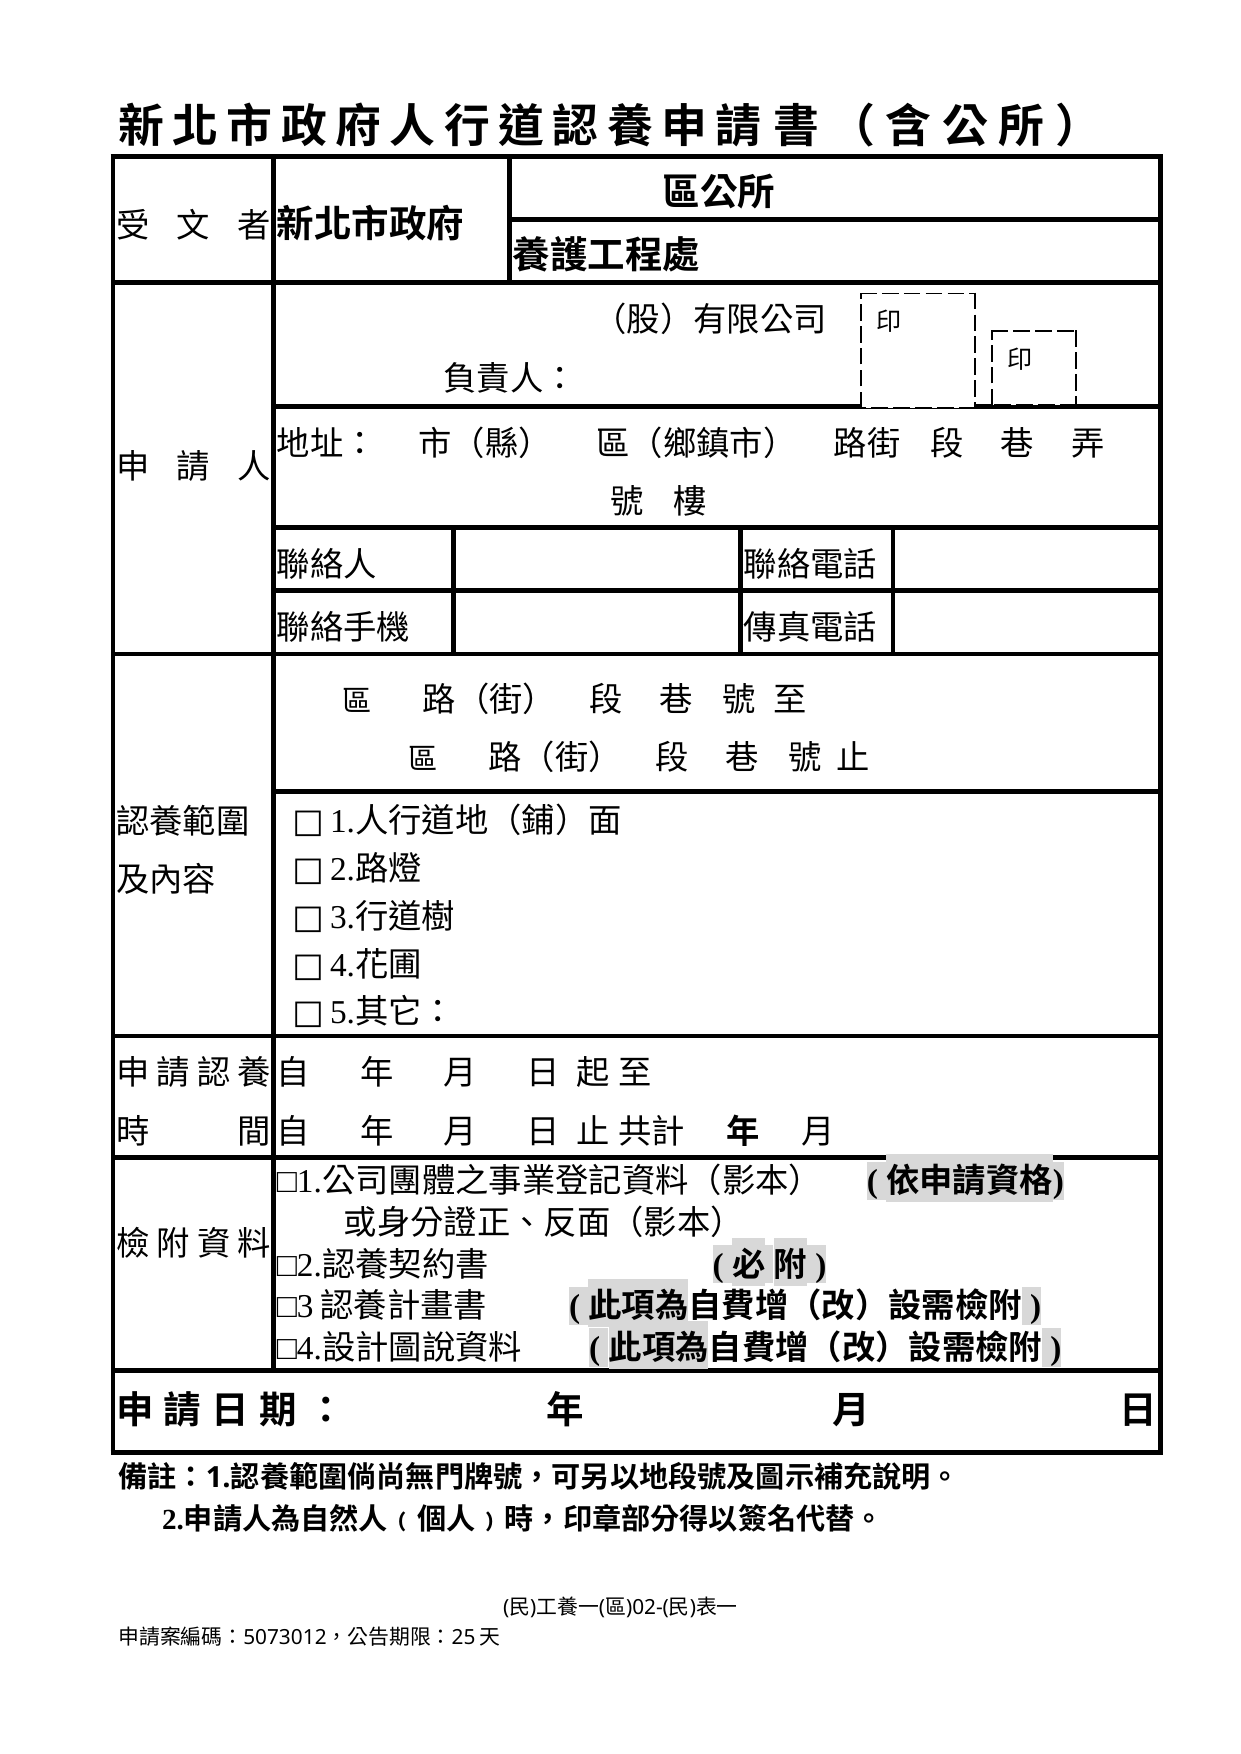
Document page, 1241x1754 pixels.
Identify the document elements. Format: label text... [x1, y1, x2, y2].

table_header 受文者 [115, 159, 271, 280]
table_header 新北市政府 [276, 159, 507, 280]
text 2.申請人為自然人﹙個人﹚時，印章部分得以簽名代替。 [118, 1496, 1122, 1538]
table_cell 檢附資料 [115, 1160, 271, 1368]
table_cell （股）有限公司 負責人： [276, 285, 1158, 408]
table_cell [895, 530, 1158, 588]
table_cell 聯絡電話 [743, 530, 891, 588]
text 備註：1.認養範圍倘尚無門牌號，可另以地段號及圖示補充說明。 [118, 1455, 1122, 1496]
table_header 區公所 [512, 159, 1158, 217]
table_cell 申請人 [115, 285, 271, 651]
table_cell 認養範圍及內容 [115, 656, 271, 1033]
table_cell [456, 593, 738, 651]
table_cell 聯絡手機 [276, 593, 451, 651]
table_cell 申請日期： 年 月 日 [115, 1373, 1158, 1450]
table_cell [895, 593, 1158, 651]
table_cell 地址： 市（縣） 區（鄉鎮市） 路街 段 巷 弄 號 樓 [276, 409, 1158, 525]
table_cell 1.人行道地（鋪）面 2.路燈 3.行道樹 4.花圃 5.其它： [276, 794, 1158, 1033]
table_cell 聯絡人 [276, 530, 451, 588]
table_cell 區 路（街） 段 巷 號 至 區 路（街） 段 巷 號 止 [276, 656, 1158, 789]
table_cell [456, 530, 738, 588]
table_cell 養護工程處 [512, 222, 1158, 280]
table_cell □1.公司團體之事業登記資料（影本） ( 依申請資格) 或身分證正、反面（影本） □2.認養契約書 ( 必 附 ) □3認養計畫書 ( 此項為自費增（改）設需檢附 ) □4.設計圖說資料 ( 此項為自費增（改）設需檢附 ) [276, 1160, 1158, 1368]
table_cell 自 年 月 日 起 至 自 年 月 日 止 共計 年 月 [276, 1038, 1158, 1155]
table_cell 申請認養 時間 [115, 1038, 271, 1155]
table_cell 傳真電話 [743, 593, 891, 651]
text 新北市政府人行道認養申請書（含公所） [118, 96, 1122, 154]
